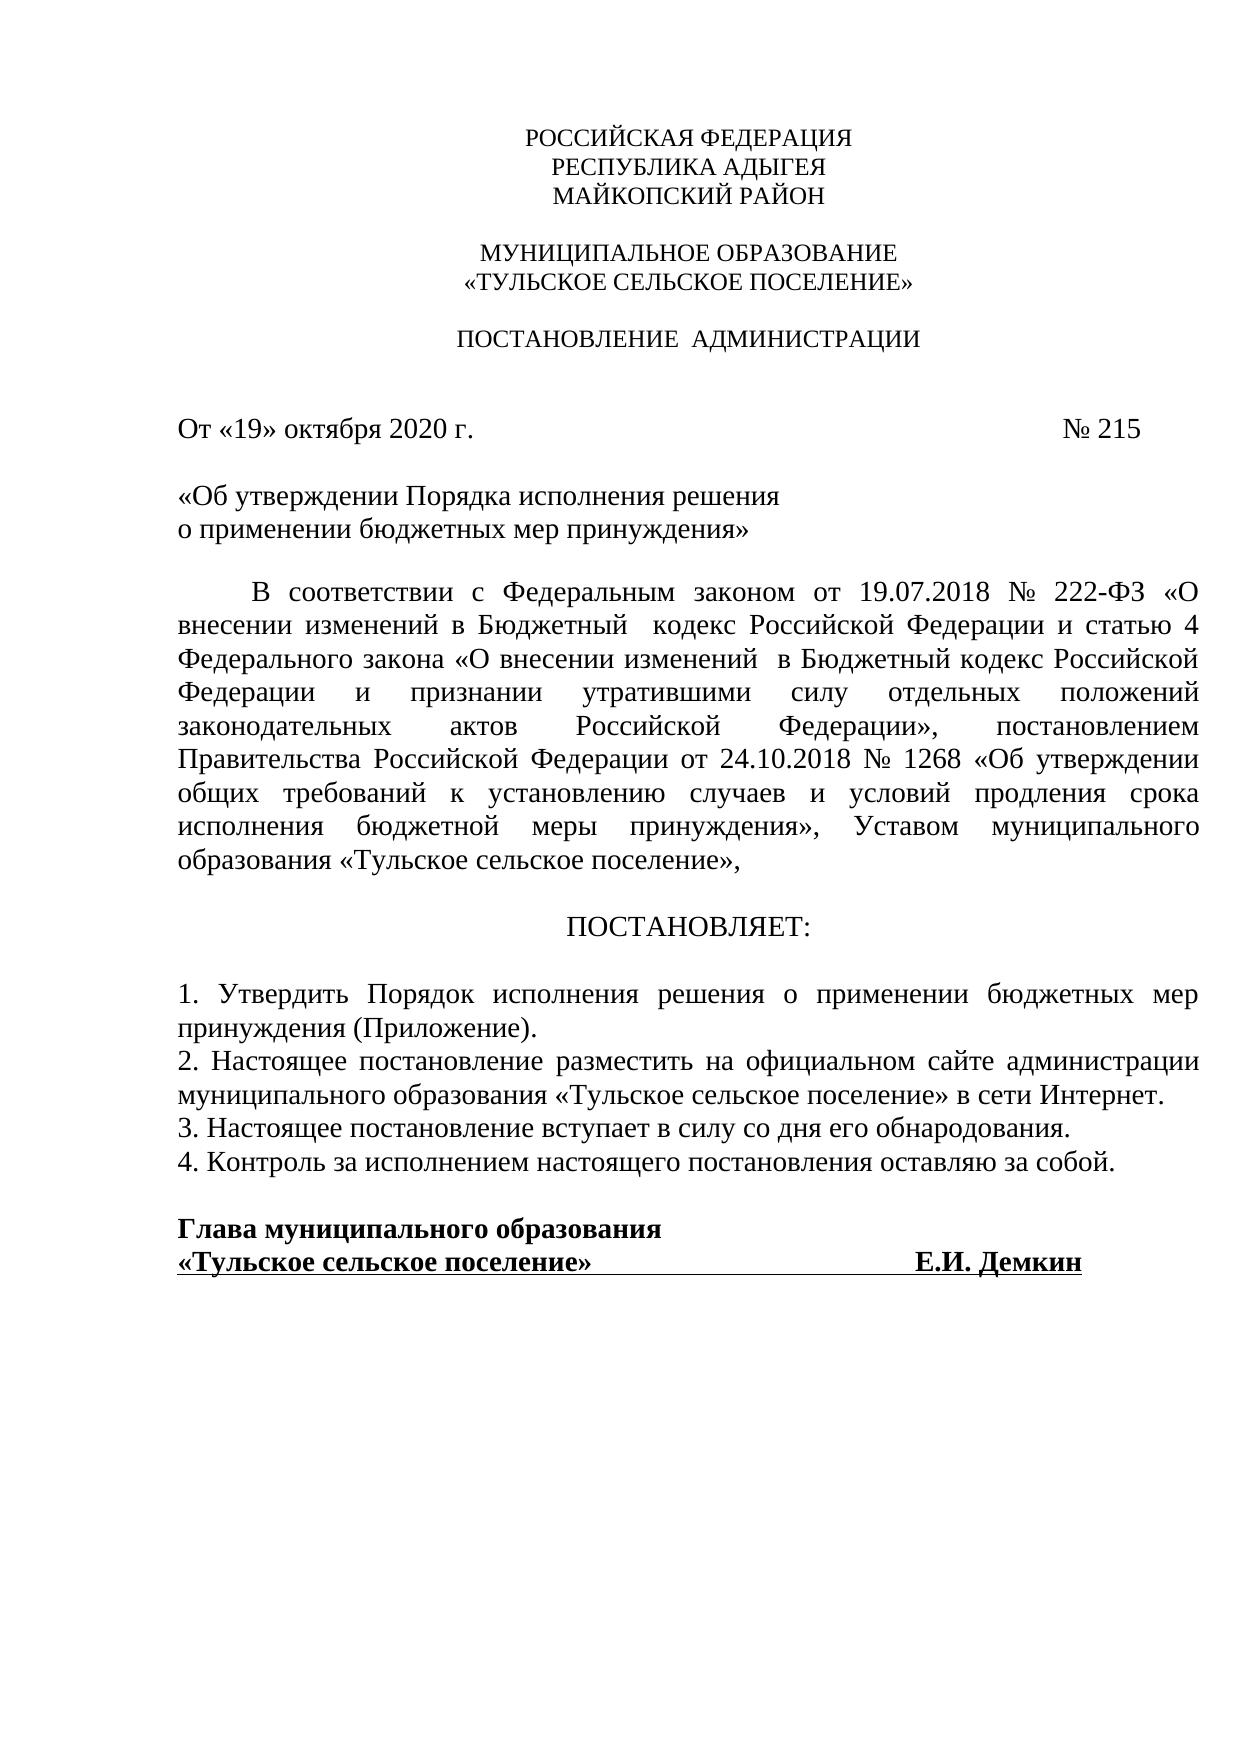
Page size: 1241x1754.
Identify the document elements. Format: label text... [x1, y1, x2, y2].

text «Об утверждении Порядка исполнения решения [177, 478, 1200, 511]
subtitle От «19» октября 2020 г. № 215 [177, 411, 1200, 444]
text В соответствии с Федеральным законом от 19.07.2018 № 222-ФЗ «О внесении изменений в Бюджетный кодекс Российской Федерации и статью 4 Федерального закона «О внесении изменений в Бюджетный кодекс Российской Федерации и признании утратившими силу отдельных положений законодательных актов Российской Федерации», постановлением Правительства Российской Федерации от 24.10.2018 № 1268 «Об утверждении общих требований к установлению случаев и условий продления срока исполнения бюджетной меры принуждения», Уставом муниципального образования «Тульское сельское поселение», [177, 574, 1200, 876]
text ПОСТАНОВЛЕНИЕ АДМИНИСТРАЦИИ [177, 324, 1200, 353]
text РОССИЙСКАЯ ФЕДЕРАЦИЯ [177, 123, 1200, 152]
text о применении бюджетных мер принуждения» [177, 511, 1200, 545]
text 1. Утвердить Порядок исполнения решения о применении бюджетных мер принуждения (Приложение). [177, 976, 1200, 1043]
text МАЙКОПСКИЙ РАЙОН [177, 181, 1200, 209]
text МУНИЦИПАЛЬНОЕ ОБРАЗОВАНИЕ [177, 238, 1200, 267]
text «ТУЛЬСКОЕ СЕЛЬСКОЕ ПОСЕЛЕНИЕ» [177, 267, 1200, 296]
text Глава муниципального образования [177, 1211, 1200, 1244]
text 4. Контроль за исполнением настоящего постановления оставляю за собой. [177, 1144, 1200, 1177]
text «Тульское сельское поселение» Е.И. Демкин [177, 1244, 1200, 1278]
text 3. Настоящее постановление вступает в силу со дня его обнародования. [177, 1110, 1200, 1144]
text 2. Настоящее постановление разместить на официальном сайте администрации муниципального образования «Тульское сельское поселение» в сети Интернет. [177, 1043, 1200, 1110]
text РЕСПУБЛИКА АДЫГЕЯ [177, 152, 1200, 181]
text ПОСТАНОВЛЯЕТ: [177, 909, 1200, 943]
